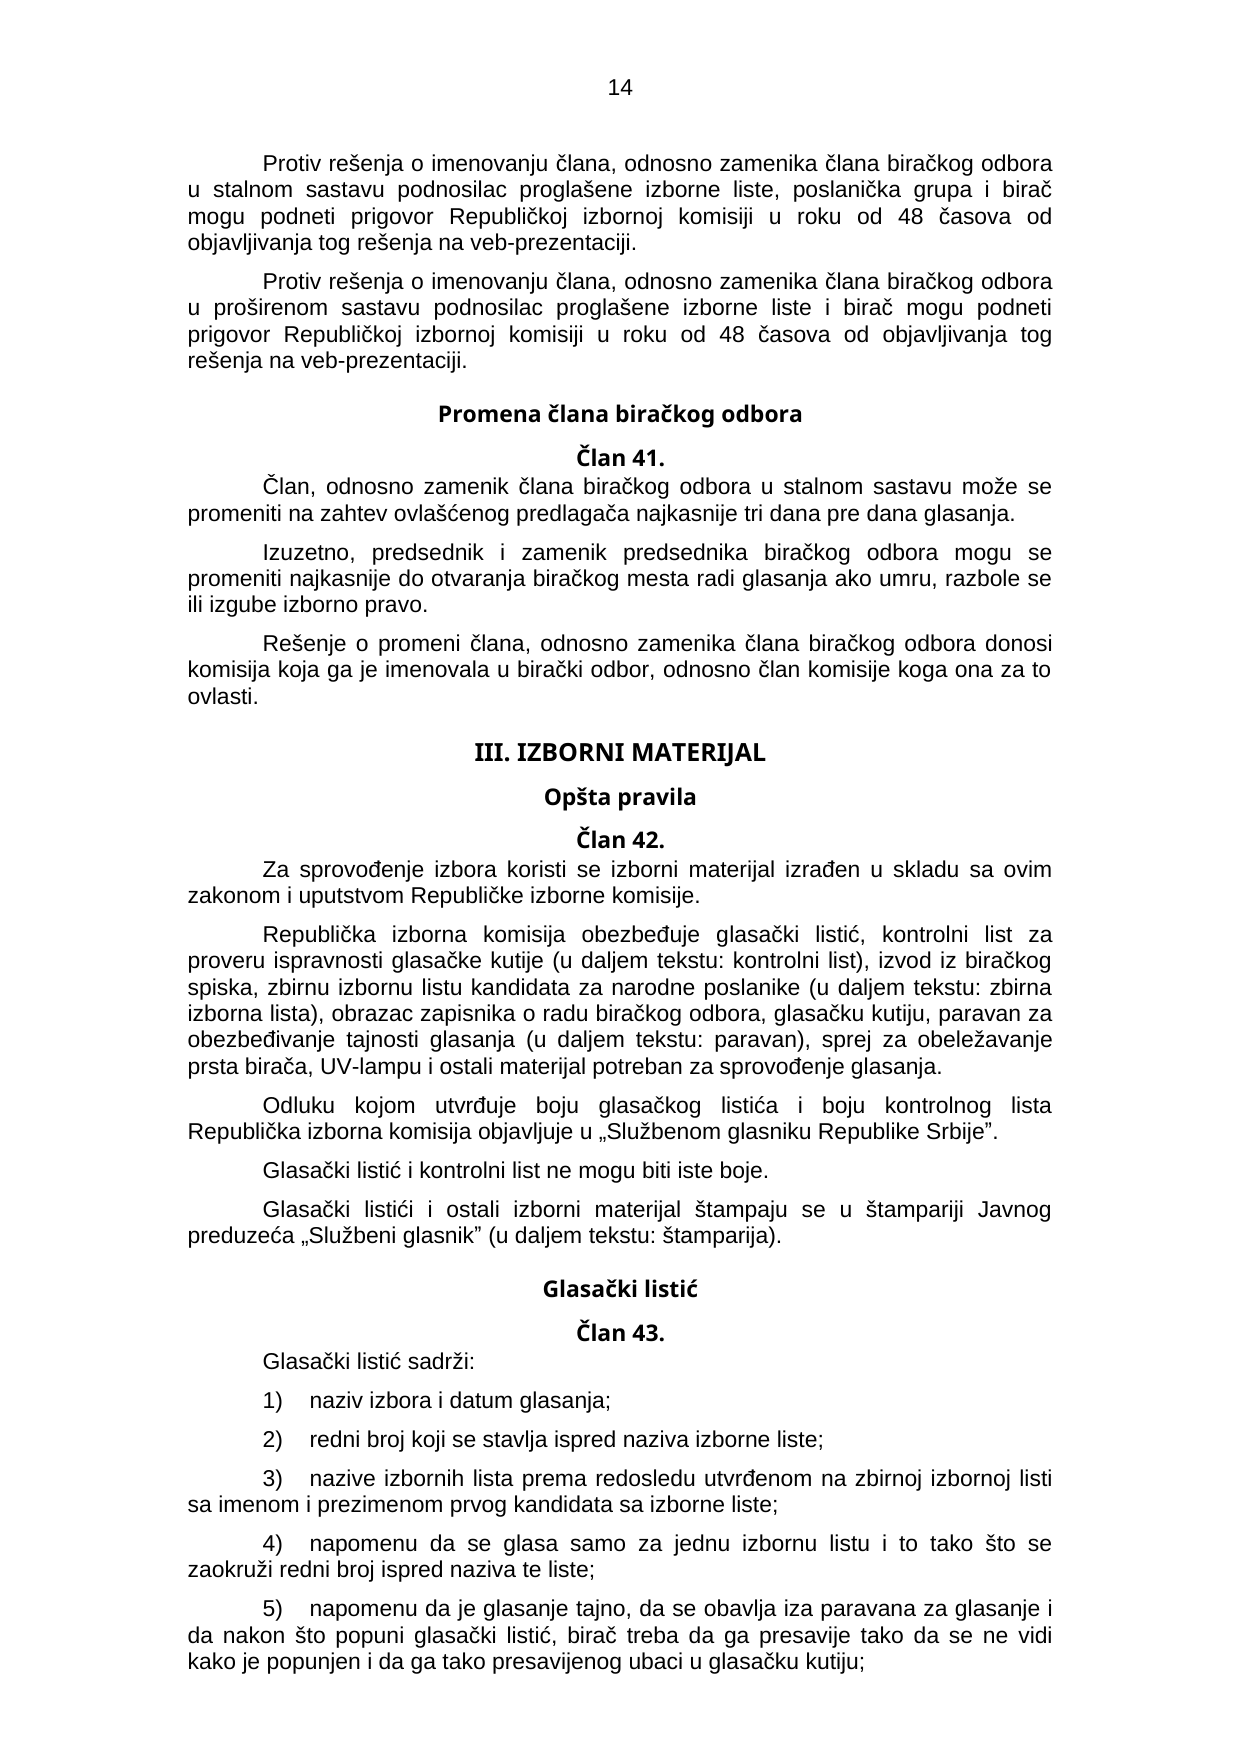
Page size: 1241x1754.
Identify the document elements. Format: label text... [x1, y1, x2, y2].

text 3) nazive izbornih lista prema redosledu utvrđenom na zbirnoj izbornoj listi sa imenom i prezimenom prvog kandidata sa izborne liste; [187, 1465, 1053, 1518]
text 1) naziv izbora i datum glasanja; [187, 1387, 1053, 1413]
text Za sprovođenje izbora koristi se izborni materijal izrađen u skladu sa ovim zakonom i uputstvom Republičke izborne komisije. [187, 856, 1053, 908]
text 5) napomenu da je glasanje tajno, da se obavlja iza paravana za glasanje i da nakon što popuni glasački listić, birač treba da ga presavije tako da se ne vidi kako je popunjen i da ga tako presavijenog ubaci u glasačku kutiju; [187, 1595, 1053, 1674]
text Izuzetno, predsednik i zamenik predsednika biračkog odbora mogu se promeniti najkasnije do otvaranja biračkog mesta radi glasanja ako umru, razbole se ili izgube izborno pravo. [187, 538, 1053, 618]
text Član 42. [262, 824, 978, 856]
text 4) napomenu da se glasa samo za jednu izbornu listu i to tako što se zaokruži redni broj ispred naziva te liste; [187, 1530, 1053, 1583]
text Odluku kojom utvrđuje boju glasačkog listića i boju kontrolnog lista Republička izborna komisija objavljuje u „Službenom glasniku Republike Srbijeˮ. [187, 1092, 1053, 1144]
text Član 43. [262, 1317, 978, 1348]
text Republička izborna komisija obezbeđuje glasački listić, kontrolni list za proveru ispravnosti glasačke kutije (u daljem tekstu: kontrolni list), izvod iz biračkog spiska, zbirnu izbornu listu kandidata za narodne poslanike (u daljem tekstu: zbirna izborna lista), obrazac zapisnika o radu biračkog odbora, glasačku kutiju, paravan za obezbeđivanje tajnosti glasanja (u daljem tekstu: paravan), sprej za obeležavanje prsta birača, UV-lampu i ostali materijal potreban za sprovođenje glasanja. [187, 921, 1053, 1079]
text Opšta pravila [262, 781, 978, 812]
text Protiv rešenja o imenovanju člana, odnosno zamenika člana biračkog odbora u stalnom sastavu podnosilac proglašene izborne liste, poslanička grupa i birač mogu podneti prigovor Republičkoj izbornoj komisiji u roku od 48 časova od objavljivanja tog rešenja na veb-prezentaciji. [187, 150, 1053, 255]
text Glasački listići i ostali izborni materijal štampaju se u štampariji Javnog preduzeća „Službeni glasnikˮ (u daljem tekstu: štamparija). [187, 1196, 1053, 1248]
text Protiv rešenja o imenovanju člana, odnosno zamenika člana biračkog odbora u proširenom sastavu podnosilac proglašene izborne liste i birač mogu podneti prigovor Republičkoj izbornoj komisiji u roku od 48 časova od objavljivanja tog rešenja na veb-prezentaciji. [187, 268, 1053, 373]
text Glasački listić [262, 1273, 978, 1304]
text III. IZBORNI MATERIJAL [262, 734, 978, 768]
text Glasački listić sadrži: [187, 1348, 1053, 1375]
text 2) redni broj koji se stavlja ispred naziva izborne liste; [187, 1426, 1053, 1452]
text Glasački listić i kontrolni list ne mogu biti iste boje. [187, 1157, 1053, 1183]
text Promena člana biračkog odbora [262, 398, 978, 429]
text Rešenje o promeni člana, odnosno zamenika člana biračkog odbora donosi komisija koja ga je imenovala u birački odbor, odnosno član komisije koga ona za to ovlasti. [187, 630, 1053, 709]
text Član 41. [262, 442, 978, 473]
text Član, odnosno zamenik člana biračkog odbora u stalnom sastavu može se promeniti na zahtev ovlašćenog predlagača najkasnije tri dana pre dana glasanja. [187, 473, 1053, 526]
